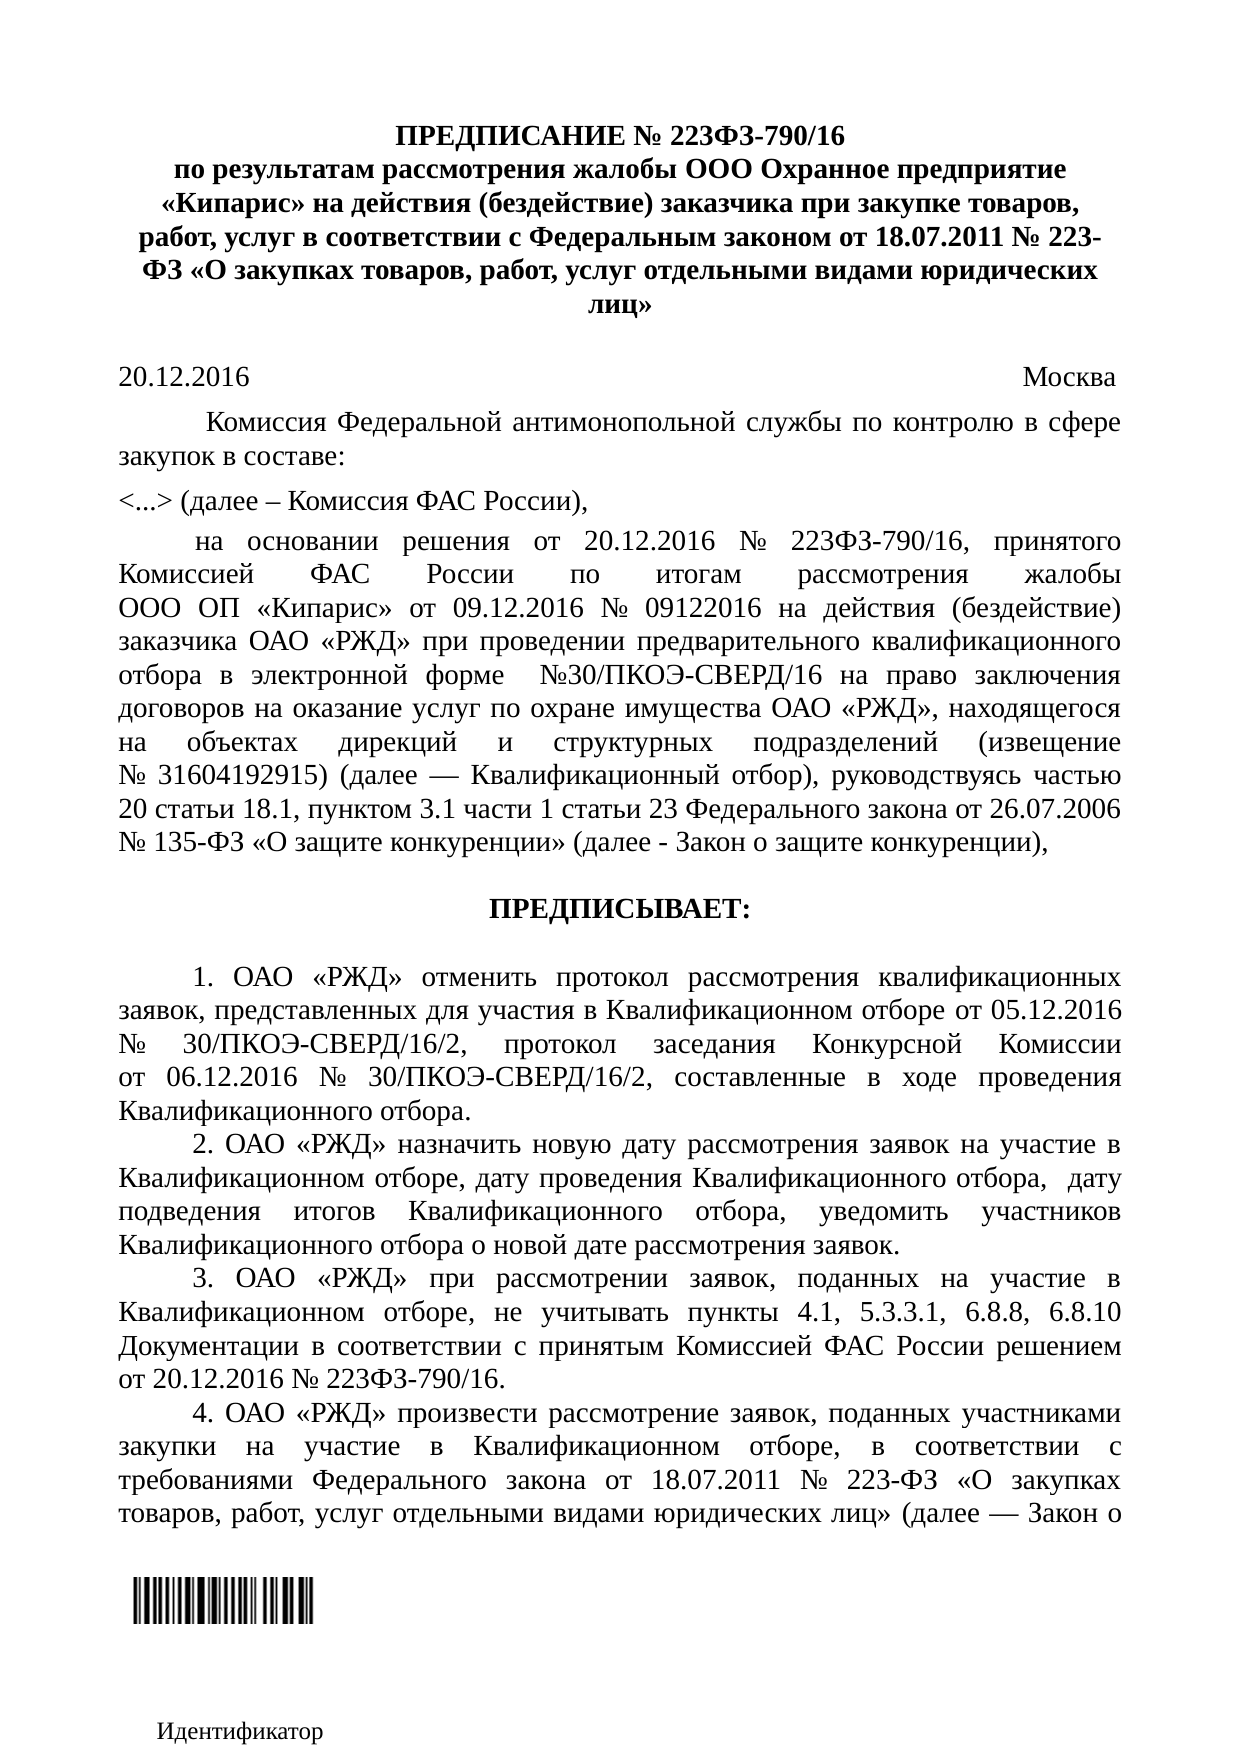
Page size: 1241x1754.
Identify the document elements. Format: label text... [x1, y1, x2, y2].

text ПРЕДПИСЫВАЕТ: [118, 892, 1122, 925]
text Комиссия Федеральной антимонопольной службы по контролю в сфере закупок в составе: [118, 404, 1122, 471]
text <...> (далее – Комиссия ФАС России), [118, 483, 1122, 517]
text на основании решения от 20.12.2016 № 223ФЗ-790/16, принятого Комиссией ФАС России по итогам рассмотрения жалобы ООО ОП «Кипарис» от 09.12.2016 № 09122016 на действия (бездействие) заказчика ОАО «РЖД» при проведении предварительного квалификационного отбора в электронной форме №30/ПКОЭ-СВЕРД/16 на право заключения договоров на оказание услуг по охране имущества ОАО «РЖД», находящегося на объектах дирекций и структурных подразделений (извещение № 31604192915) (далее — Квалификационный отбор), руководствуясь частью 20 статьи 18.1, пунктом 3.1 части 1 статьи 23 Федерального закона от 26.07.2006 № 135-ФЗ «О защите конкуренции» (далее - Закон о защите конкуренции), [118, 523, 1122, 858]
text по результатам рассмотрения жалобы ООО Охранное предприятие «Кипарис» на действия (бездействие) заказчика при закупке товаров, работ, услуг в соответствии с Федеральным законом от 18.07.2011 № 223-ФЗ «О закупках товаров, работ, услуг отдельными видами юридических лиц» [118, 152, 1122, 319]
text 4. ОАО «РЖД» произвести рассмотрение заявок, поданных участниками закупки на участие в Квалификационном отборе, в соответствии с требованиями Федерального закона от 18.07.2011 № 223-ФЗ «О закупках товаров, работ, услуг отдельными видами юридических лиц» (далее — Закон о [118, 1395, 1122, 1529]
text 20.12.2016 Москва [118, 359, 1122, 392]
text ПРЕДПИСАНИЕ № 223ФЗ-790/16 [118, 118, 1122, 152]
picture [118, 1577, 331, 1624]
text 1. ОАО «РЖД» отменить протокол рассмотрения квалификационных заявок, представленных для участия в Квалификационном отборе от 05.12.2016 № 30/ПКОЭ-СВЕРД/16/2, протокол заседания Конкурсной Комиссии от 06.12.2016 № 30/ПКОЭ-СВЕРД/16/2, составленные в ходе проведения Квалификационного отбора. 2. ОАО «РЖД» назначить новую дату рассмотрения заявок на участие в Квалификационном отборе, дату проведения Квалификационного отбора, дату подведения итогов Квалификационного отбора, уведомить участников Квалификационного отбора о новой дате рассмотрения заявок. 3. ОАО «РЖД» при рассмотрении заявок, поданных на участие в Квалификационном отборе, не учитывать пункты 4.1, 5.3.3.1, 6.8.8, 6.8.10 Документации в соответствии с принятым Комиссией ФАС России решением от 20.12.2016 № 223ФЗ-790/16. [118, 959, 1122, 1395]
